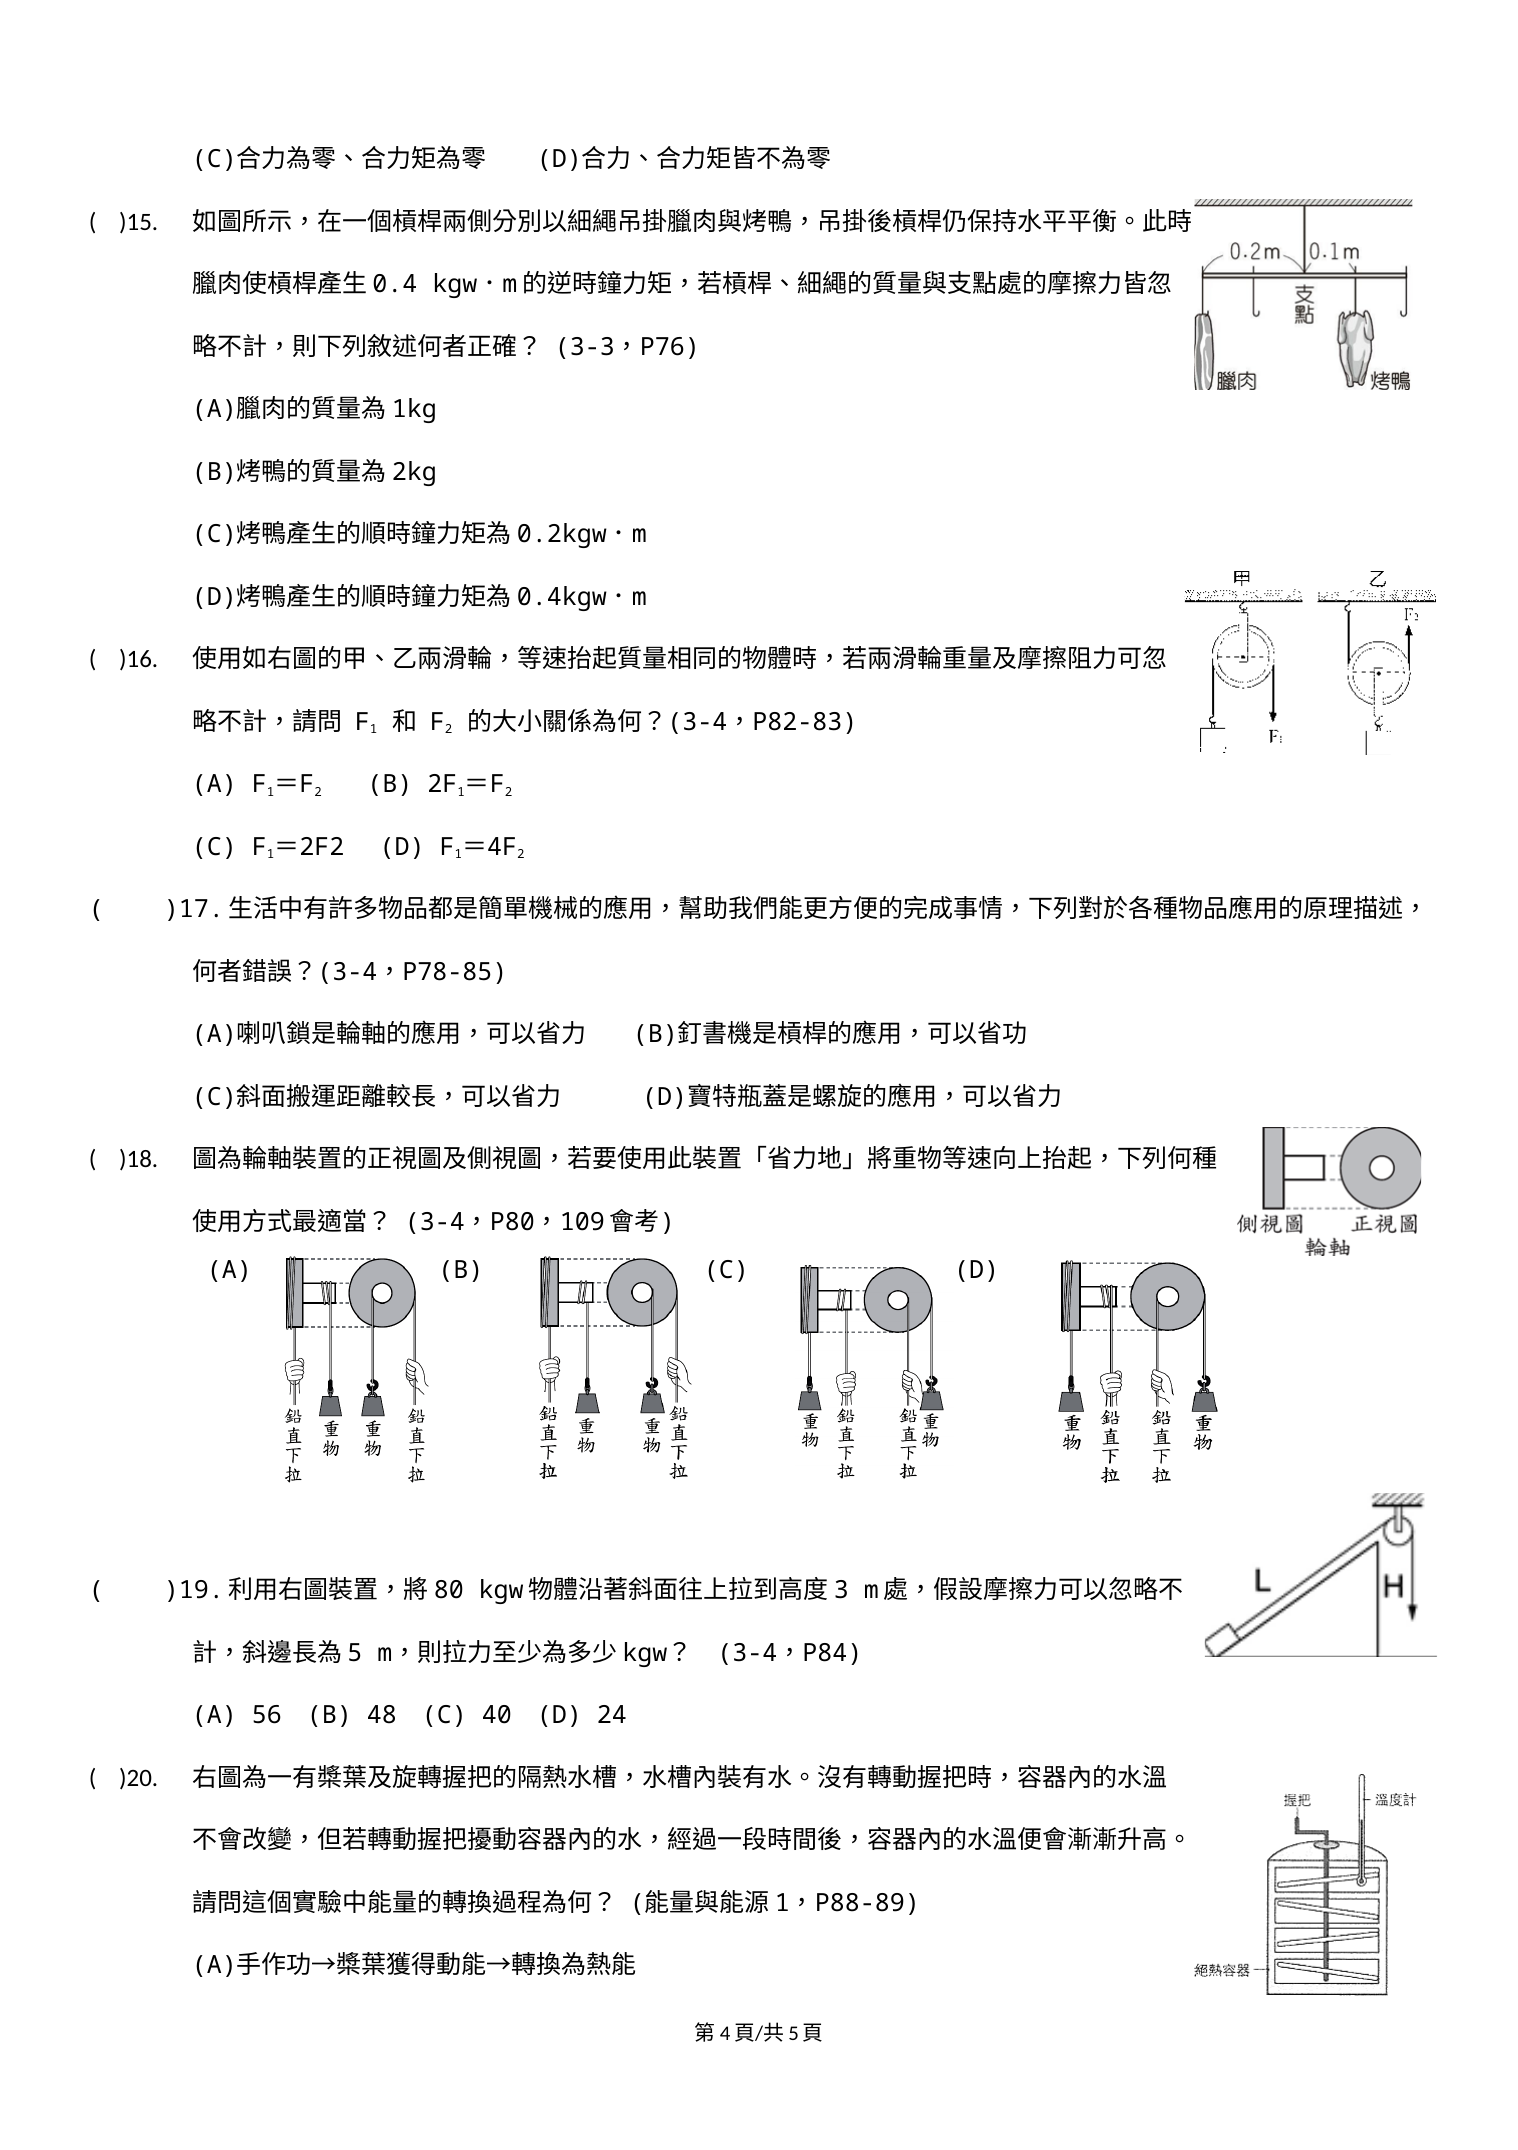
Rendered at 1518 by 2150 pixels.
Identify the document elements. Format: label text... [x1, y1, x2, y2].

text (C)斜面搬運距離較長，可以省力 (D)寶特瓶蓋是螺旋的應用，可以省力 [192, 1052, 1429, 1115]
text (A) 56 (B) 48 (C) 40 (D) 24 [192, 1671, 1429, 1734]
text (C) F1＝2F2 (D) F1＝4F2 [192, 802, 1429, 865]
text (C)烤鴨產生的順時鐘力矩為0.2kgw．m [192, 490, 1429, 552]
list 生活中有許多物品都是簡單機械的應用，幫助我們能更方便的完成事情，下列對於各種物品應用的原理描述，何者錯誤？(3-4，P78-85) [89, 865, 1429, 990]
text (B)烤鴨的質量為2kg [192, 427, 1429, 490]
text (A) F1＝F2 (B) 2F1＝F2 [192, 740, 1429, 802]
list 如圖所示，在一個槓桿兩側分別以細繩吊掛臘肉與烤鴨，吊掛後槓桿仍保持水平平衡。此時臘肉使槓桿產生0.4 kgw．m的逆時鐘力矩，若槓桿、細繩的質量與支點處的摩擦力皆忽略不計，則下列敘述何者正確？ (3-3，P76) [89, 177, 1429, 365]
text (A)臘肉的質量為1kg [192, 365, 1429, 427]
text (A) (B) (C) (D) [114, 1251, 1429, 1285]
text (C)合力為零、合力矩為零 (D)合力、合力矩皆不為零 [192, 115, 1429, 177]
text (A)手作功→槳葉獲得動能→轉換為熱能 [192, 1921, 1189, 1984]
list 利用右圖裝置，將80 kgw物體沿著斜面往上拉到高度3 m處，假設摩擦力可以忽略不計，斜邊長為5 m，則拉力至少為多少kgw？ (3-4，P84) [89, 1546, 1429, 1671]
list 圖為輪軸裝置的正視圖及側視圖，若要使用此裝置「省力地」將重物等速向上抬起，下列何種使用方式最適當？ (3-4，P80，109會考) [89, 1115, 1429, 1240]
list 右圖為一有槳葉及旋轉握把的隔熱水槽，水槽內裝有水。沒有轉動握把時，容器內的水溫不會改變，但若轉動握把擾動容器內的水，經過一段時間後，容器內的水溫便會漸漸升高。請問這個實驗中能量的轉換過程為何？ (能量與能源1，P88-89) [89, 1734, 1429, 1921]
text (A)喇叭鎖是輪軸的應用，可以省力 (B)釘書機是槓桿的應用，可以省功 [192, 990, 1429, 1052]
list 使用如右圖的甲、乙兩滑輪，等速抬起質量相同的物體時，若兩滑輪重量及摩擦阻力可忽略不計，請問 F1 和 F2 的大小關係為何？(3-4，P82-83) [89, 615, 1184, 740]
text (D)烤鴨產生的順時鐘力矩為0.4kgw．m [192, 552, 1429, 615]
